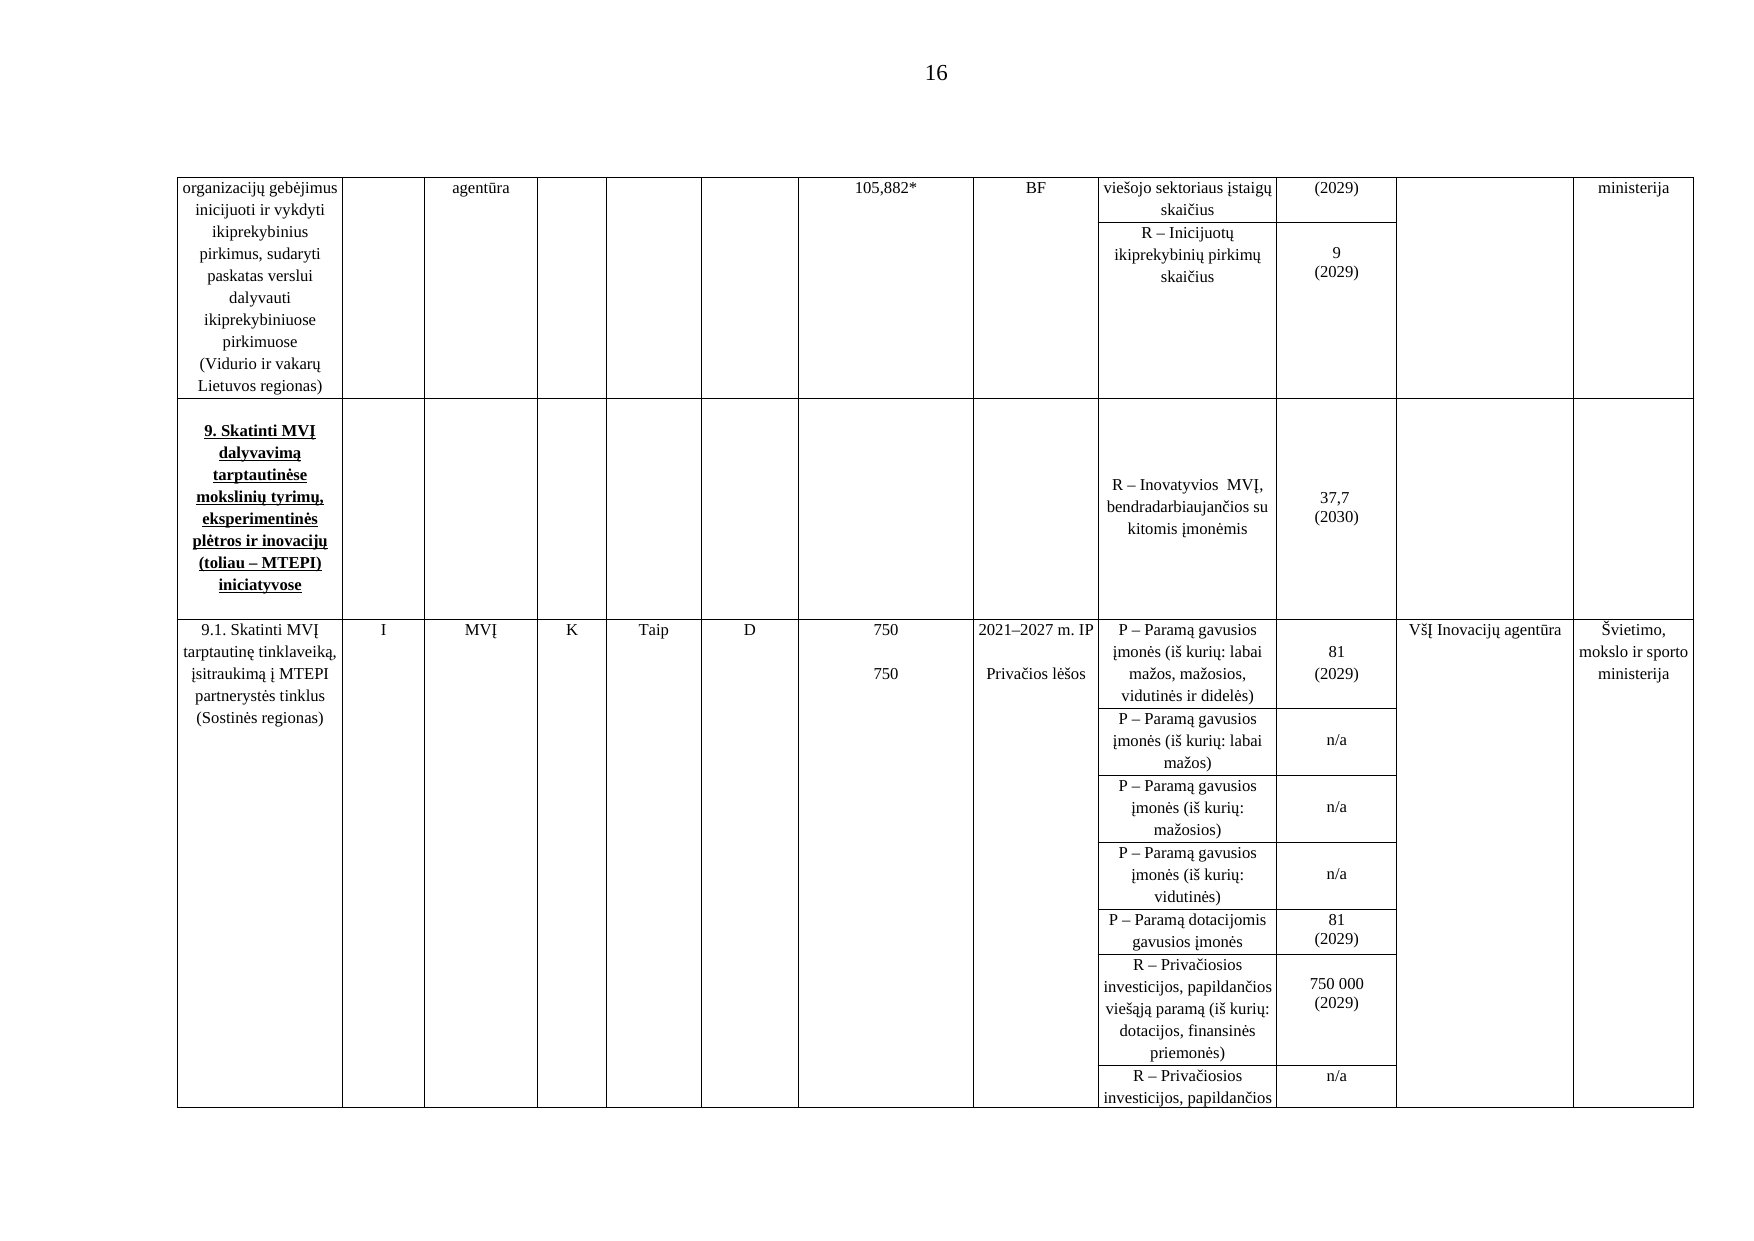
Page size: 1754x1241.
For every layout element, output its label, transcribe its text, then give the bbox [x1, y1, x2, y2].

table_cell R – Inovatyvios MVĮ, bendradarbiaujančios su kitomis įmonėmis [1099, 399, 1276, 619]
table_cell [343, 178, 424, 398]
table_cell [343, 399, 424, 619]
table_cell R – Inicijuotų ikiprekybinių pirkimų skaičius [1099, 223, 1276, 398]
table_cell n/a [1277, 709, 1396, 775]
table_cell [974, 399, 1098, 619]
table_cell P – Paramą gavusios įmonės (iš kurių: labai mažos, mažosios, vidutinės ir didelės) [1099, 620, 1276, 708]
table_cell 750 000 (2029) [1277, 955, 1396, 1065]
table_cell [538, 178, 606, 398]
table_cell P – Paramą gavusios įmonės (iš kurių: labai mažos) [1099, 709, 1276, 775]
table_cell n/a [1277, 843, 1396, 909]
table_cell R – Privačiosios investicijos, papildančios viešąją paramą (iš kurių: dotacijos, finansinės priemonės) [1099, 955, 1276, 1065]
table_cell 81 (2029) [1277, 910, 1396, 954]
table_cell 2021–2027 m. IP Privačios lėšos [974, 620, 1098, 1107]
table_cell [538, 399, 606, 619]
table_cell 9 (2029) [1277, 223, 1396, 398]
table_cell 9.1. Skatinti MVĮ tarptautinę tinklaveiką, įsitraukimą į MTEPI partnerystės tinklus (Sostinės regionas) [178, 620, 342, 1107]
table_cell (2029) [1277, 178, 1396, 222]
table_cell 81 (2029) [1277, 620, 1396, 708]
table_cell viešojo sektoriaus įstaigų skaičius [1099, 178, 1276, 222]
table_cell Švietimo, mokslo ir sporto ministerija [1574, 620, 1693, 1107]
table_cell [1574, 399, 1693, 619]
table_cell 105,882* [799, 178, 973, 398]
table_cell 37,7 (2030) [1277, 399, 1396, 619]
table_cell [425, 399, 537, 619]
table_cell MVĮ [425, 620, 537, 1107]
table_cell P – Paramą gavusios įmonės (iš kurių: vidutinės) [1099, 843, 1276, 909]
table_cell D [702, 620, 798, 1107]
table_cell R – Privačiosios investicijos, papildančios [1099, 1066, 1276, 1107]
table_cell [702, 399, 798, 619]
table_cell P – Paramą dotacijomis gavusios įmonės [1099, 910, 1276, 954]
table_cell P – Paramą gavusios įmonės (iš kurių: mažosios) [1099, 776, 1276, 842]
table_cell [799, 399, 973, 619]
table_cell [607, 399, 701, 619]
table_cell [607, 178, 701, 398]
table_cell BF [974, 178, 1098, 398]
table_cell I [343, 620, 424, 1107]
table_cell 750 750 [799, 620, 973, 1107]
table_cell agentūra [425, 178, 537, 398]
table_cell organizacijų gebėjimus inicijuoti ir vykdyti ikiprekybinius pirkimus, sudaryti paskatas verslui dalyvauti ikiprekybiniuose pirkimuose (Vidurio ir vakarų Lietuvos regionas) [178, 178, 342, 398]
table_cell [702, 178, 798, 398]
table_cell [1397, 399, 1573, 619]
table_cell VšĮ Inovacijų agentūra [1397, 620, 1573, 1107]
table_cell K [538, 620, 606, 1107]
table_cell [1397, 178, 1573, 398]
table_cell 9. Skatinti MVĮ dalyvavimą tarptautinėse mokslinių tyrimų, eksperimentinės plėtros ir inovacijų (toliau – MTEPI) iniciatyvose [178, 399, 342, 619]
table_cell Taip [607, 620, 701, 1107]
table_cell ministerija [1574, 178, 1693, 398]
table_cell n/a [1277, 776, 1396, 842]
table_cell n/a [1277, 1066, 1396, 1107]
